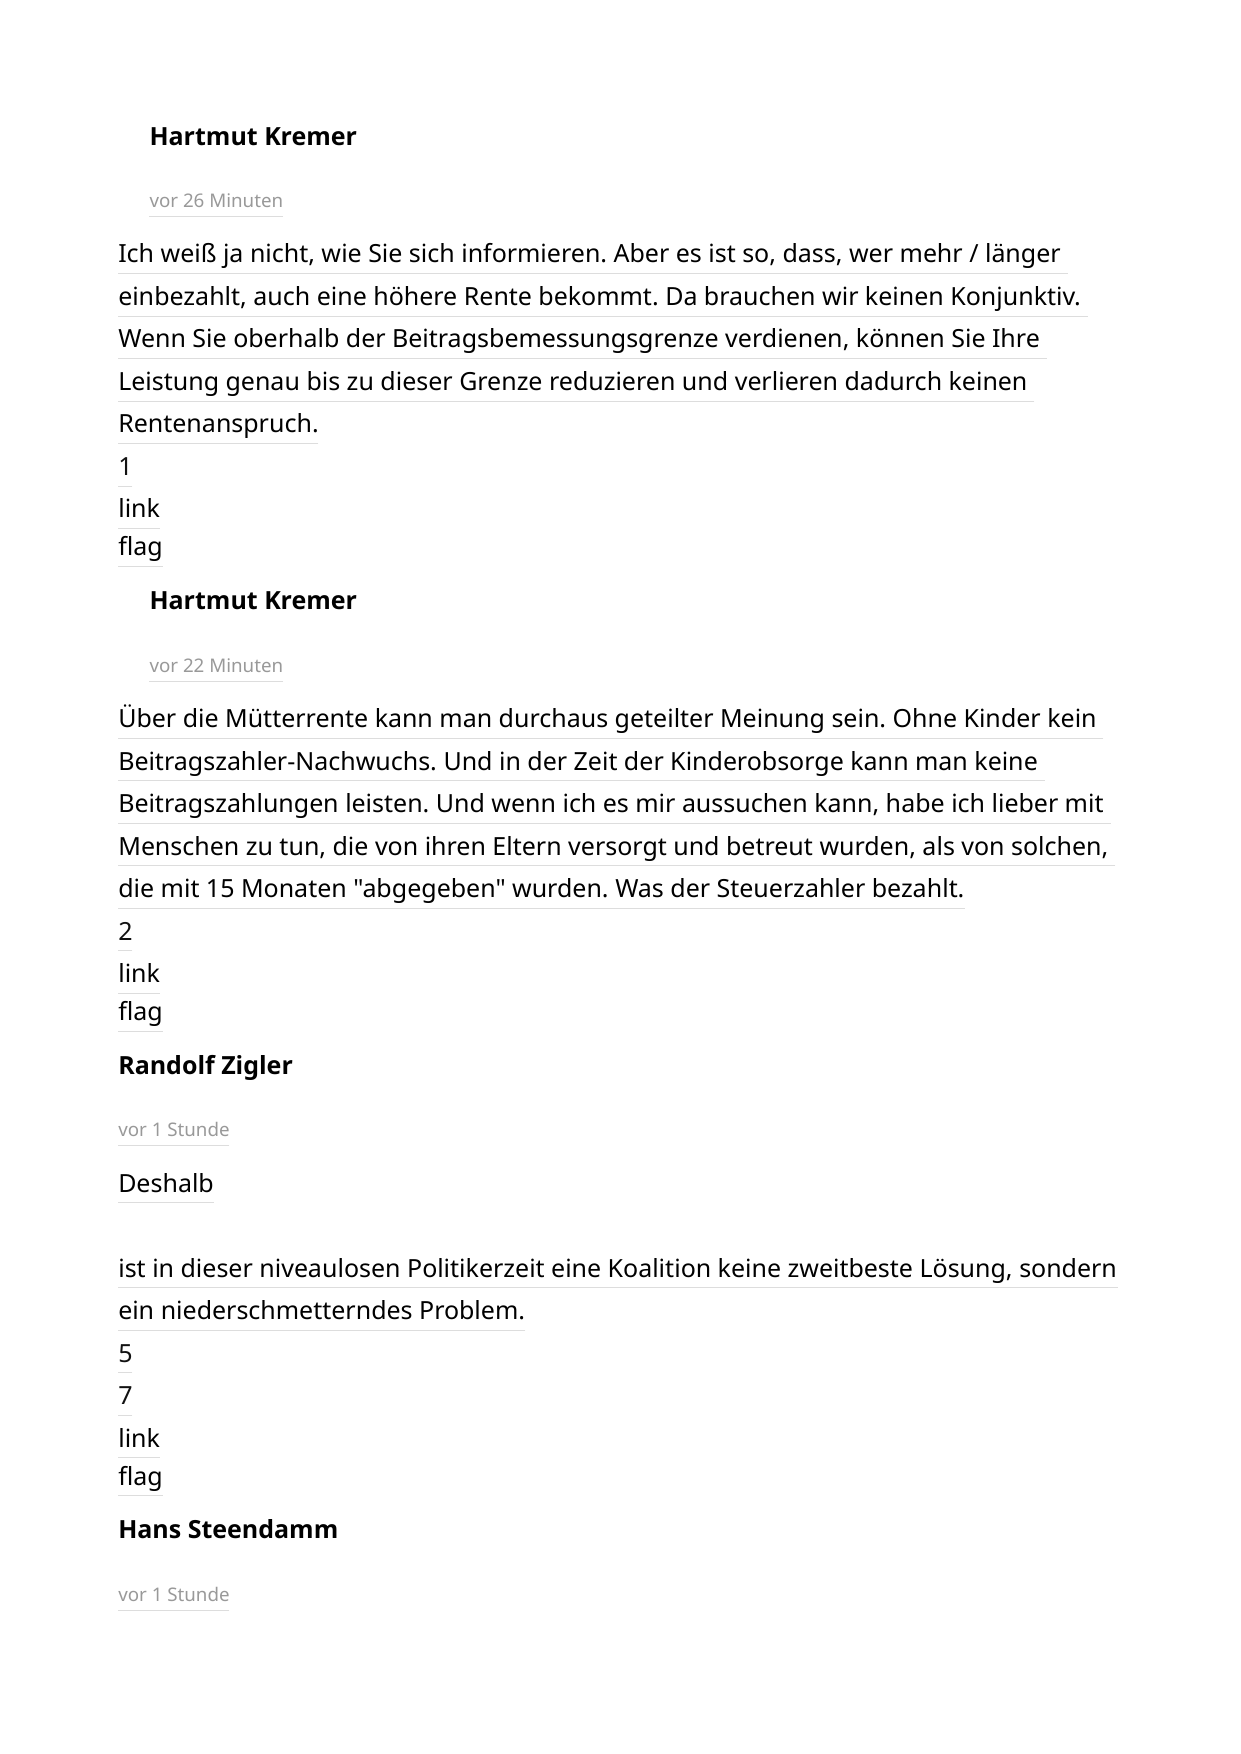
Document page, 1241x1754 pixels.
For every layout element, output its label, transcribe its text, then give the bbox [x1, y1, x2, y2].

text Hans Steendamm [118, 1512, 1122, 1546]
text vor 1 Stunde [118, 1117, 1117, 1146]
text vor 26 Minuten [149, 187, 1117, 217]
text Hartmut Kremer [149, 583, 1122, 617]
text Über die Mütterrente kann man durchaus geteilter Meinung sein. Ohne Kinder kein Beitragszahler-Nachwuchs. Und in der Zeit der Kinderobsorge kann man keine Beitragszahlungen leisten. Und wenn ich es mir aussuchen kann, habe ich lieber mit Menschen zu tun, die von ihren Eltern versorgt und betreut wurden, als von solchen, die mit 15 Monaten "abgegeben" wurden. Was der Steuerzahler bezahlt. [118, 701, 1122, 909]
text 1 [118, 448, 1122, 487]
text Hartmut Kremer [149, 118, 1122, 152]
text link [118, 1420, 1122, 1458]
text link [118, 491, 1122, 529]
text vor 22 Minuten [149, 652, 1117, 682]
text Randolf Zigler [118, 1047, 1122, 1081]
text Ich weiß ja nicht, wie Sie sich informieren. Aber es ist so, dass, wer mehr / länger einbezahlt, auch eine höhere Rente bekommt. Da brauchen wir keinen Konjunktiv. Wenn Sie oberhalb der Beitragsbemessungsgrenze verdienen, können Sie Ihre Leistung genau bis zu dieser Grenze reduzieren und verlieren dadurch keinen Rentenanspruch. [118, 236, 1122, 444]
text flag [118, 994, 1122, 1032]
text link [118, 956, 1122, 994]
text 2 [118, 913, 1122, 951]
text flag [118, 529, 1122, 567]
text 7 [118, 1378, 1122, 1416]
text Deshalb ist in dieser niveaulosen Politikerzeit eine Koalition keine zweitbeste Lösung, sondern ein niederschmetterndes Problem. [118, 1165, 1122, 1331]
text flag [118, 1458, 1122, 1496]
text 5 [118, 1335, 1122, 1373]
text vor 1 Stunde [118, 1581, 1117, 1611]
